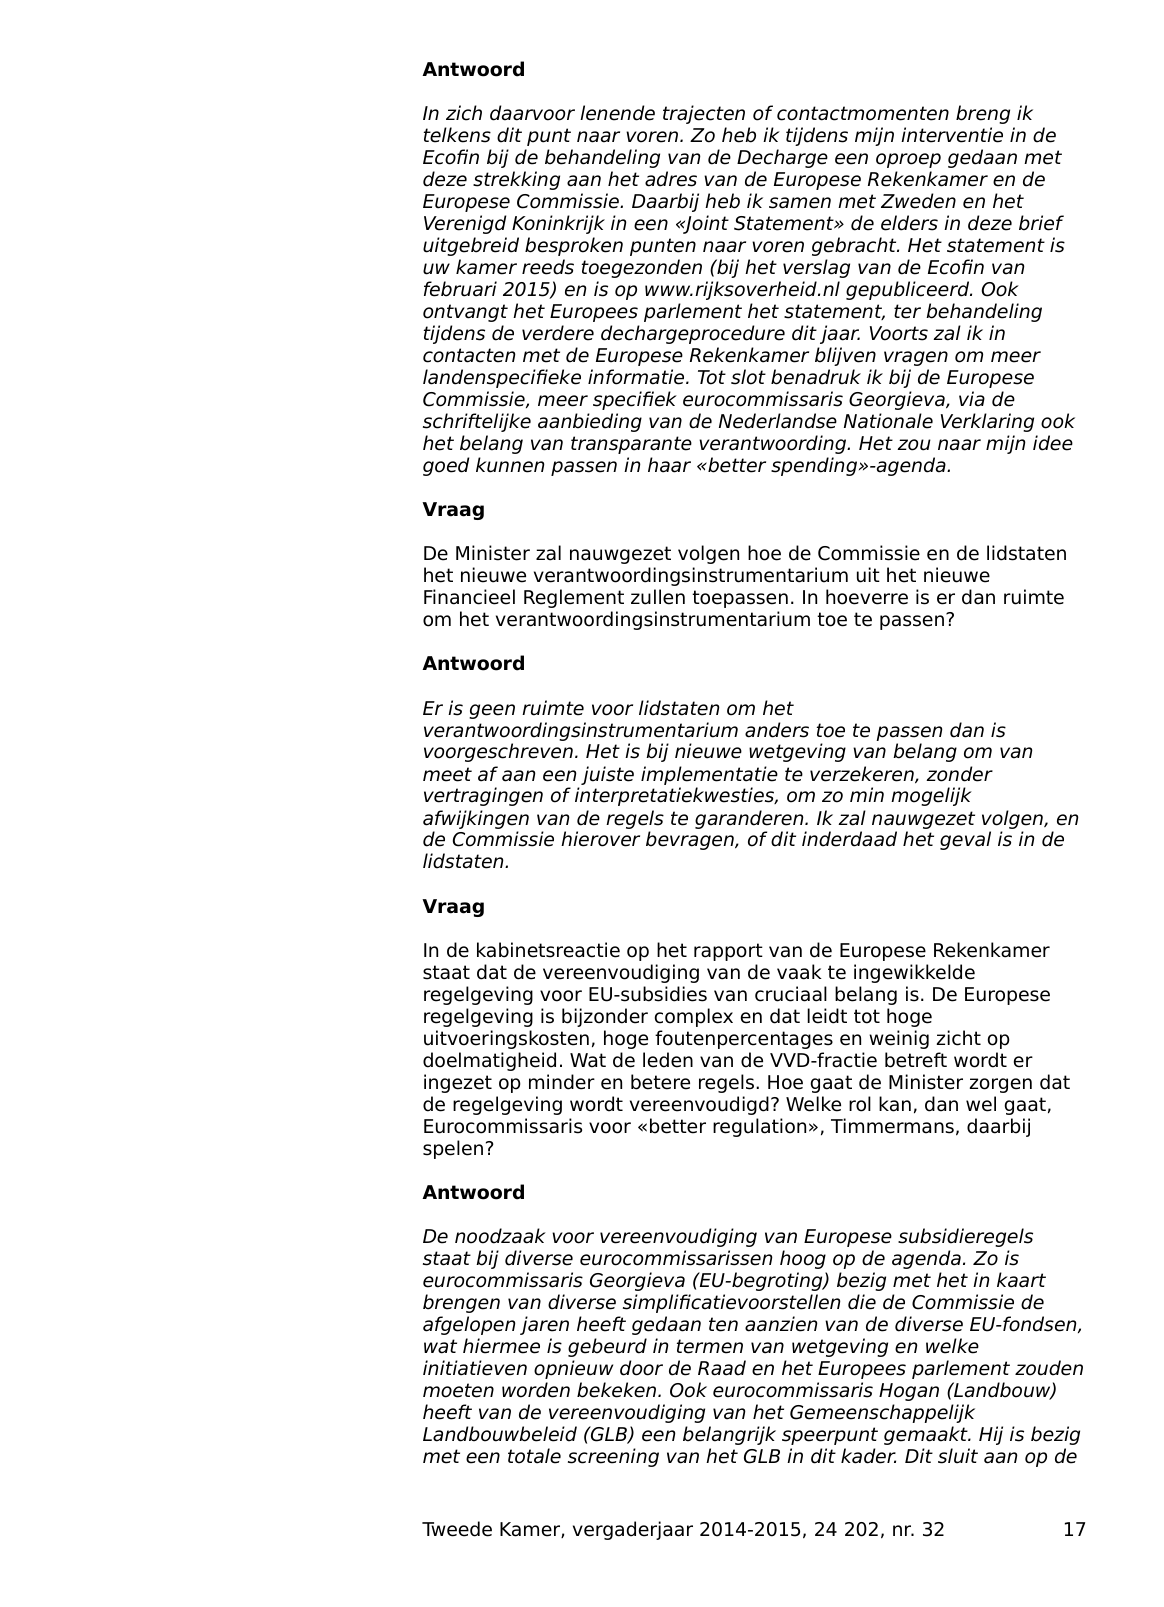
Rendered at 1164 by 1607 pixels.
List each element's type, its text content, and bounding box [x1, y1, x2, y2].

subtitle Antwoord [422, 59, 1087, 81]
text Er is geen ruimte voor lidstaten om het verantwoordingsinstrumentarium anders toe te passen dan is voorgeschreven. Het is bij nieuwe wetgeving van belang om van meet af aan een juiste implementatie te verzekeren, zonder vertragingen of interpretatiekwesties, om zo min mogelijk afwijkingen van de regels te garanderen. Ik zal nauwgezet volgen, en de Commissie hierover bevragen, of dit inderdaad het geval is in de lidstaten. [422, 697, 1087, 873]
text In de kabinetsreactie op het rapport van de Europese Rekenkamer staat dat de vereenvoudiging van de vaak te ingewikkelde regelgeving voor EU-subsidies van cruciaal belang is. De Europese regelgeving is bijzonder complex en dat leidt tot hoge uitvoeringskosten, hoge foutenpercentages en weinig zicht op doelmatigheid. Wat de leden van de VVD-fractie betreft wordt er ingezet op minder en betere regels. Hoe gaat de Minister zorgen dat de regelgeving wordt vereenvoudigd? Welke rol kan, dan wel gaat, Eurocommissaris voor «better regulation», Timmermans, daarbij spelen? [422, 940, 1087, 1159]
subtitle Vraag [422, 499, 1087, 521]
subtitle Antwoord [422, 1182, 1087, 1204]
text De Minister zal nauwgezet volgen hoe de Commissie en de lidstaten het nieuwe verantwoordingsinstrumentarium uit het nieuwe Financieel Reglement zullen toepassen. In hoeverre is er dan ruimte om het verantwoordingsinstrumentarium toe te passen? [422, 543, 1087, 631]
text In zich daarvoor lenende trajecten of contactmomenten breng ik telkens dit punt naar voren. Zo heb ik tijdens mijn interventie in de Ecofin bij de behandeling van de Decharge een oproep gedaan met deze strekking aan het adres van de Europese Rekenkamer en de Europese Commissie. Daarbij heb ik samen met Zweden en het Verenigd Koninkrijk in een «Joint Statement» de elders in deze brief uitgebreid besproken punten naar voren gebracht. Het statement is uw kamer reeds toegezonden (bij het verslag van de Ecofin van februari 2015) en is op www.rijksoverheid.nl gepubliceerd. Ook ontvangt het Europees parlement het statement, ter behandeling tijdens de verdere dechargeprocedure dit jaar. Voorts zal ik in contacten met de Europese Rekenkamer blijven vragen om meer landenspecifieke informatie. Tot slot benadruk ik bij de Europese Commissie, meer specifiek eurocommissaris Georgieva, via de schriftelijke aanbieding van de Nederlandse Nationale Verklaring ook het belang van transparante verantwoording. Het zou naar mijn idee goed kunnen passen in haar «better spending»-agenda. [422, 103, 1087, 477]
text De noodzaak voor vereenvoudiging van Europese subsidieregels staat bij diverse eurocommissarissen hoog op de agenda. Zo is eurocommissaris Georgieva (EU-begroting) bezig met het in kaart brengen van diverse simplificatievoorstellen die de Commissie de afgelopen jaren heeft gedaan ten aanzien van de diverse EU-fondsen, wat hiermee is gebeurd in termen van wetgeving en welke initiatieven opnieuw door de Raad en het Europees parlement zouden moeten worden bekeken. Ook eurocommissaris Hogan (Landbouw) heeft van de vereenvoudiging van het Gemeenschappelijk Landbouwbeleid (GLB) een belangrijk speerpunt gemaakt. Hij is bezig met een totale screening van het GLB in dit kader. Dit sluit aan op de [422, 1226, 1087, 1468]
subtitle Antwoord [422, 653, 1087, 675]
subtitle Vraag [422, 896, 1087, 917]
